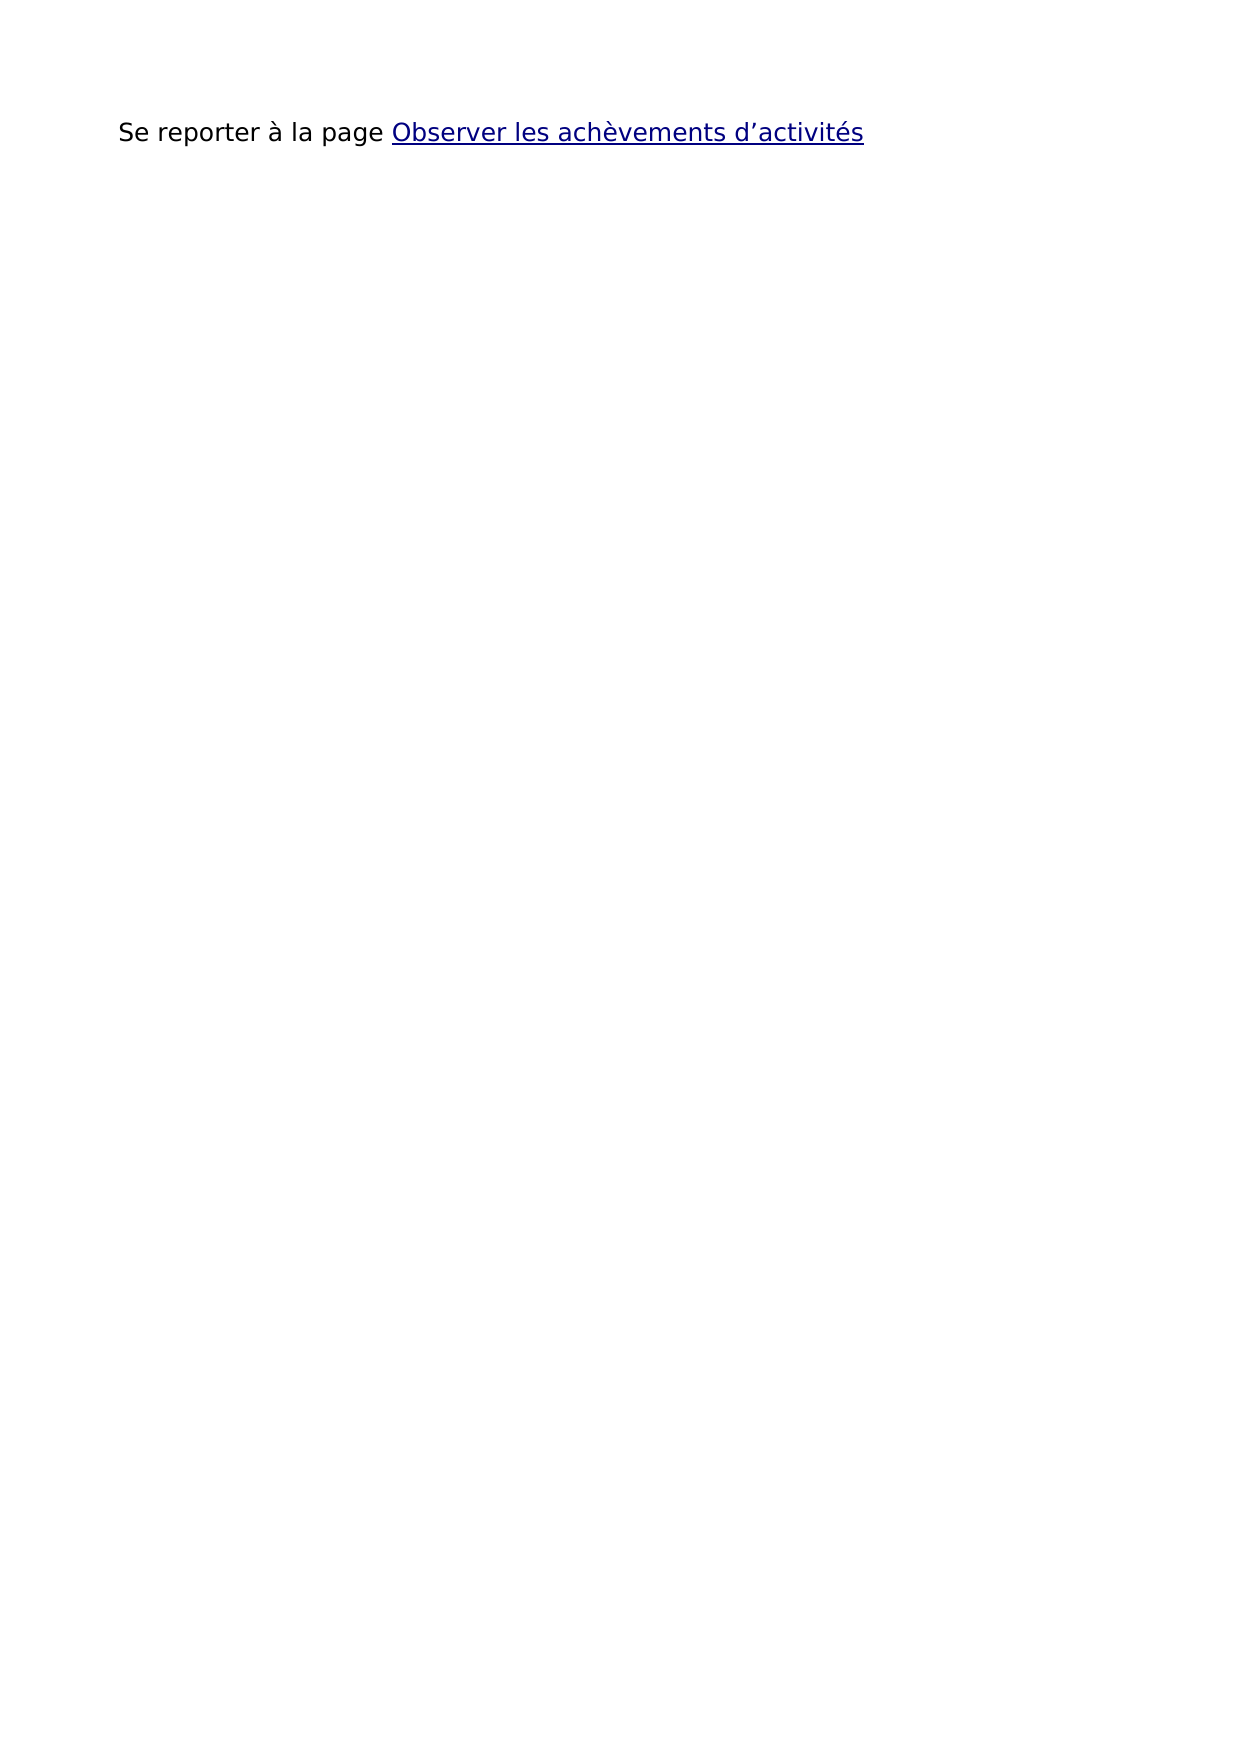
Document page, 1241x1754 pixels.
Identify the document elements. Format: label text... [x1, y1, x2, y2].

text Se reporter à la page Observer les achèvements d’activités [118, 118, 1122, 147]
